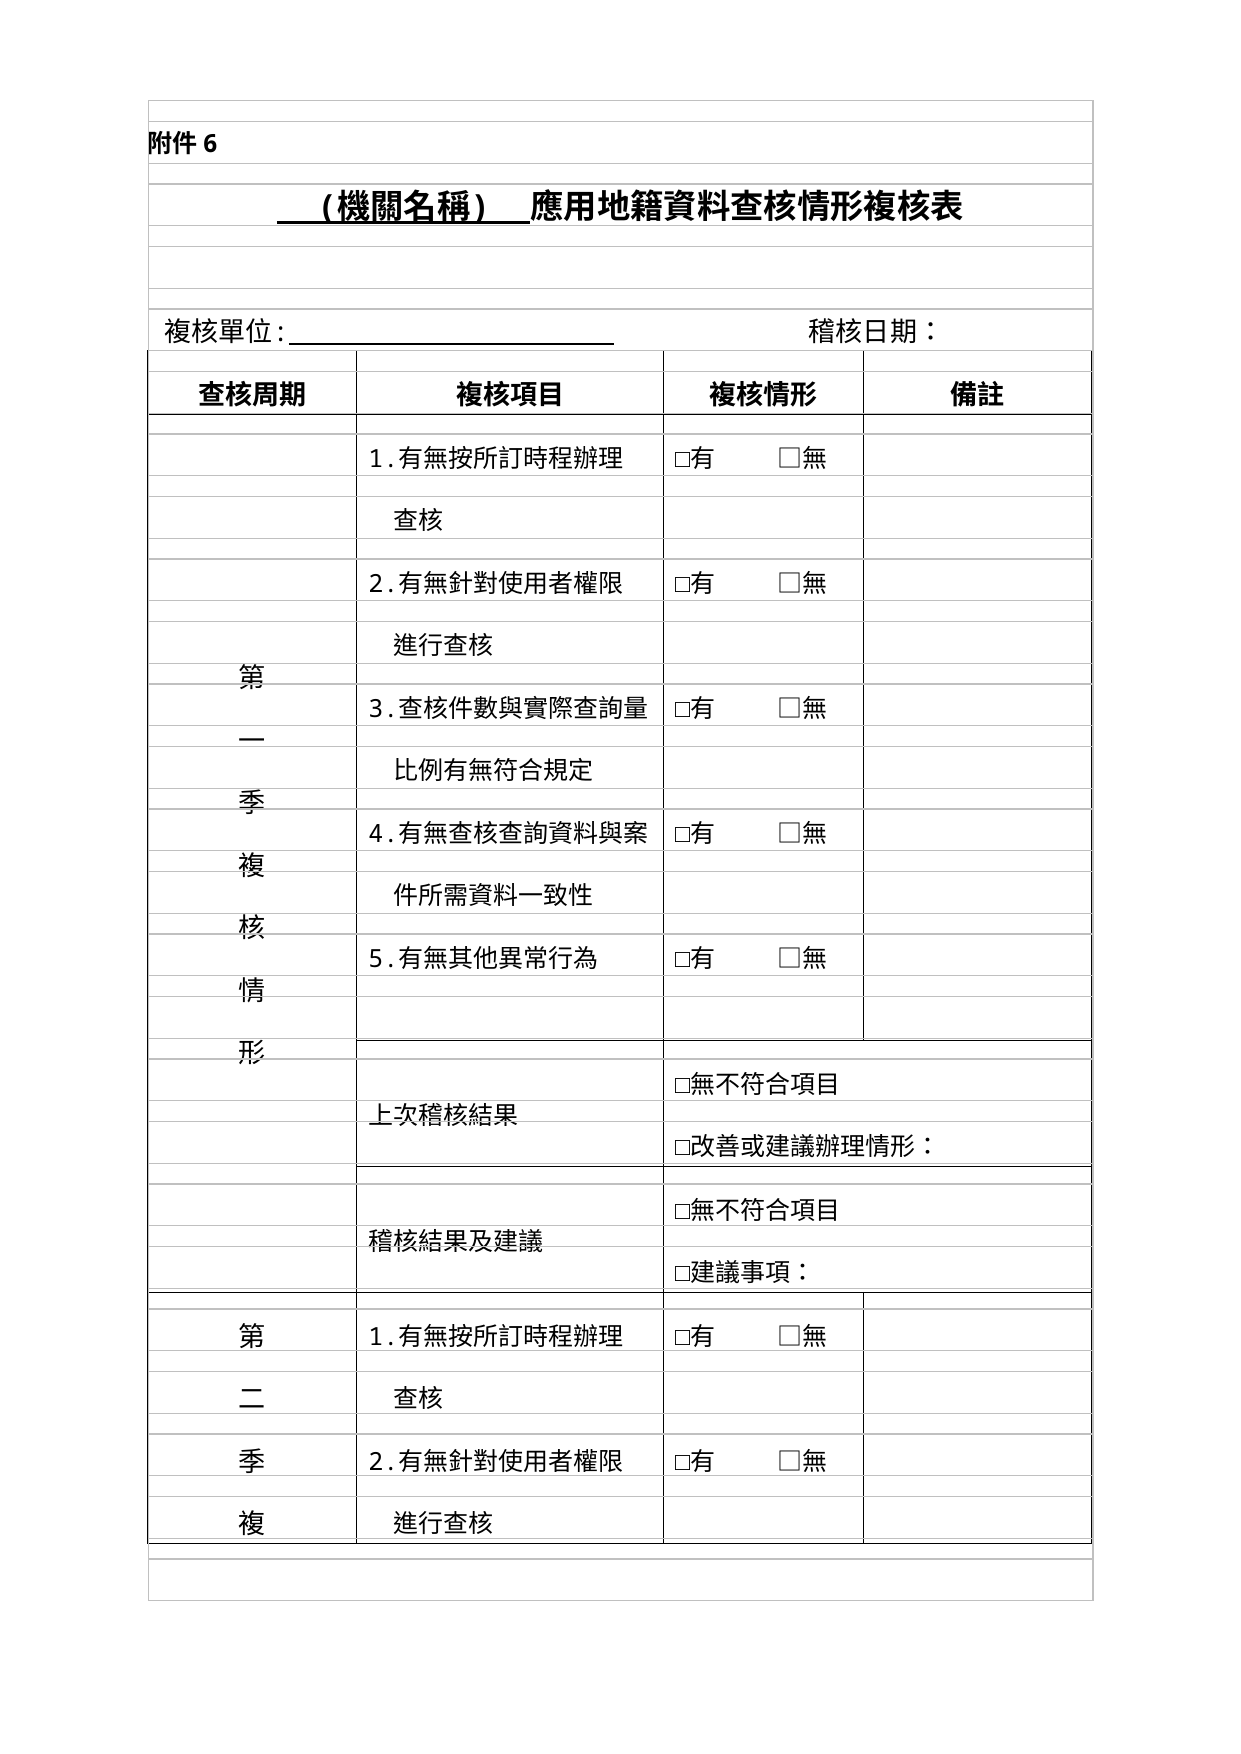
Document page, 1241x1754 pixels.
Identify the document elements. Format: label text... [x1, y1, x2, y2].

table_cell 第 一 季 複 核 情 形 [149, 872, 356, 913]
table_cell [664, 1539, 863, 1543]
table_cell 第 一 季 複 核 情 形 [149, 435, 356, 475]
table_cell [864, 935, 1091, 975]
table_cell [864, 1372, 1091, 1413]
table_cell [864, 435, 1091, 475]
table_cell [864, 747, 1091, 788]
table_cell [864, 1293, 1091, 1308]
table_cell 上次稽核結果 [357, 1041, 663, 1058]
table_cell [357, 476, 663, 496]
table_header [357, 351, 663, 371]
table_cell 第 二 季 複 核 情 形 [149, 1293, 356, 1308]
table_cell □有 □無 [664, 935, 863, 975]
table_cell 第 一 季 複 核 情 形 [149, 497, 356, 538]
table_cell [357, 726, 663, 746]
table_cell 第 一 季 複 核 情 形 [149, 789, 356, 808]
table_cell [664, 622, 863, 663]
table_cell [864, 726, 1091, 746]
table_cell [357, 601, 663, 621]
table_cell 稽核結果及建議 [357, 1185, 663, 1225]
table_cell 第 一 季 複 核 情 形 [149, 976, 356, 996]
table_cell 第 一 季 複 核 情 形 [149, 1101, 356, 1121]
table_cell [664, 851, 863, 871]
table_cell [664, 1372, 863, 1413]
table_cell [664, 1226, 1091, 1246]
table_cell [357, 415, 663, 433]
table_cell [864, 851, 1091, 871]
table_cell [864, 976, 1091, 996]
table_cell □改善或建議辦理情形： [664, 1122, 1091, 1163]
table_cell 1.有無按所訂時程辦理 [357, 1310, 663, 1350]
table_cell 上次稽核結果 [357, 1122, 663, 1163]
table_cell [864, 810, 1091, 850]
table_cell 第 一 季 複 核 情 形 [149, 851, 356, 871]
table_cell 5.有無其他異常行為 [357, 935, 663, 975]
text (機關名稱) 應用地籍資料查核情形複核表 [149, 185, 1092, 225]
table_cell [357, 851, 663, 871]
table_cell 2.有無針對使用者權限 [357, 1435, 663, 1475]
table_cell [357, 664, 663, 683]
table_cell 第 一 季 複 核 情 形 [149, 747, 356, 788]
table_cell [664, 415, 863, 433]
table_cell [864, 789, 1091, 808]
table_cell 2.有無針對使用者權限 [357, 560, 663, 600]
table_cell 第 二 季 複 核 情 形 [149, 1310, 356, 1350]
table_cell 第 一 季 複 核 情 形 [149, 622, 356, 663]
text [149, 164, 1092, 183]
table_header [149, 351, 356, 371]
table_cell [864, 1497, 1091, 1538]
table_cell 第 一 季 複 核 情 形 [149, 726, 356, 746]
table_cell □無不符合項目 [664, 1060, 1091, 1100]
table_cell [357, 997, 663, 1038]
table_cell 件所需資料一致性 [357, 872, 663, 913]
table_cell 稽核結果及建議 [357, 1247, 663, 1288]
table_cell [864, 997, 1091, 1038]
table_cell [864, 560, 1091, 600]
table_cell 第 二 季 複 核 情 形 [149, 1539, 356, 1543]
table_cell 第 一 季 複 核 情 形 [149, 685, 356, 725]
table_cell □有 □無 [664, 1310, 863, 1350]
table_cell 第 一 季 複 核 情 形 [149, 664, 356, 683]
table_cell 第 一 季 複 核 情 形 [149, 1060, 356, 1100]
table_cell 第 二 季 複 核 情 形 [149, 1351, 356, 1371]
text 附件6 [149, 122, 1092, 163]
table_cell 上次稽核結果 [357, 1060, 663, 1100]
table_cell [864, 1414, 1091, 1433]
text 複核單位: 稽核日期： [149, 310, 1092, 350]
table_cell 第 一 季 複 核 情 形 [149, 1185, 356, 1225]
table_cell 第 二 季 複 核 情 形 [149, 1372, 356, 1413]
table_cell 稽核結果及建議 [357, 1167, 663, 1183]
table_cell 第 一 季 複 核 情 形 [149, 1226, 356, 1246]
table_cell [864, 664, 1091, 683]
table_cell 第 一 季 複 核 情 形 [149, 560, 356, 600]
table_cell [864, 476, 1091, 496]
table_cell 第 二 季 複 核 情 形 [149, 1435, 356, 1475]
table_cell [864, 601, 1091, 621]
table_cell [664, 539, 863, 558]
table_cell [357, 1476, 663, 1496]
table_cell [864, 1351, 1091, 1371]
table_cell 第 一 季 複 核 情 形 [149, 476, 356, 496]
table_cell 稽核結果及建議 [357, 1226, 663, 1246]
table_cell 查核 [357, 497, 663, 538]
table_cell □有 □無 [664, 435, 863, 475]
table_cell 第 一 季 複 核 情 形 [149, 601, 356, 621]
table_cell 第 一 季 複 核 情 形 [149, 1122, 356, 1163]
table_cell [357, 976, 663, 996]
table_cell 第 一 季 複 核 情 形 [149, 1247, 356, 1288]
table_cell 第 一 季 複 核 情 形 [149, 997, 356, 1038]
table_header 查核周期 [149, 372, 356, 413]
table_cell [864, 685, 1091, 725]
table_cell [664, 976, 863, 996]
table_header 備註 [864, 372, 1091, 413]
table_cell 第 一 季 複 核 情 形 [149, 539, 356, 558]
table_cell 第 二 季 複 核 情 形 [149, 1476, 356, 1496]
table_cell [664, 747, 863, 788]
table_cell 1.有無按所訂時程辦理 [357, 435, 663, 475]
table_cell □建議事項： [664, 1247, 1091, 1288]
table_cell [664, 1293, 863, 1308]
table_cell □無不符合項目 [664, 1185, 1091, 1225]
table_cell [864, 622, 1091, 663]
table_cell 第 一 季 複 核 情 形 [149, 914, 243, 933]
table_cell 4.有無查核查詢資料與案 [357, 810, 663, 850]
table_cell 第 一 季 複 核 情 形 [251, 914, 356, 933]
table_cell [864, 1476, 1091, 1496]
table_cell [664, 1497, 863, 1538]
table_cell [664, 726, 863, 746]
table_cell 查核 [357, 1372, 663, 1413]
table_cell [664, 789, 863, 808]
table_header 複核項目 [357, 372, 663, 413]
table_cell □有 □無 [664, 810, 863, 850]
table_cell [664, 476, 863, 496]
table_cell [357, 789, 663, 808]
table_header 複核情形 [664, 372, 863, 413]
table_cell 第 二 季 複 核 情 形 [149, 1414, 356, 1433]
table_cell 上次稽核結果 [357, 1101, 663, 1121]
table_cell [864, 539, 1091, 558]
table_cell [357, 1414, 663, 1433]
table_cell 進行查核 [357, 622, 663, 663]
table_cell [664, 997, 863, 1038]
text [149, 289, 1092, 308]
table_cell [664, 872, 863, 913]
table_cell 第 一 季 複 核 情 形 [149, 810, 356, 850]
table_cell [864, 415, 1091, 433]
table_cell [664, 497, 863, 538]
table_cell [664, 1476, 863, 1496]
table_cell [864, 1539, 1091, 1543]
table_cell [357, 539, 663, 558]
table_cell [664, 1167, 1091, 1183]
table_cell [357, 914, 663, 933]
table_cell 比例有無符合規定 [357, 747, 663, 788]
table_cell 第 一 季 複 核 情 形 [149, 1164, 356, 1183]
table_cell [664, 914, 863, 933]
table_cell 第 一 季 複 核 情 形 [149, 1039, 356, 1058]
table_cell 第 一 季 複 核 情 形 [149, 415, 356, 433]
table_cell □有 □無 [664, 1435, 863, 1475]
table_cell [864, 1310, 1091, 1350]
table_cell [357, 1293, 663, 1308]
table_cell [664, 1414, 863, 1433]
table_cell [664, 1101, 1091, 1121]
text [149, 101, 1092, 121]
table_cell [664, 1041, 1091, 1058]
table_cell 進行查核 [357, 1497, 663, 1538]
table_cell 3.查核件數與實際查詢量 [357, 685, 663, 725]
table_header [864, 351, 1091, 371]
table_cell 第 二 季 複 核 情 形 [149, 1497, 356, 1538]
table_header [664, 351, 863, 371]
table_cell [664, 664, 863, 683]
table_cell [864, 497, 1091, 538]
table_cell □有 □無 [664, 685, 863, 725]
table_cell [664, 1351, 863, 1371]
table_cell [864, 872, 1091, 913]
table_cell [864, 1435, 1091, 1475]
table_cell [664, 601, 863, 621]
table_cell □有 □無 [664, 560, 863, 600]
table_cell [357, 1351, 663, 1371]
table_cell 第 一 季 複 核 情 形 [149, 935, 356, 975]
table_cell [864, 914, 1091, 933]
